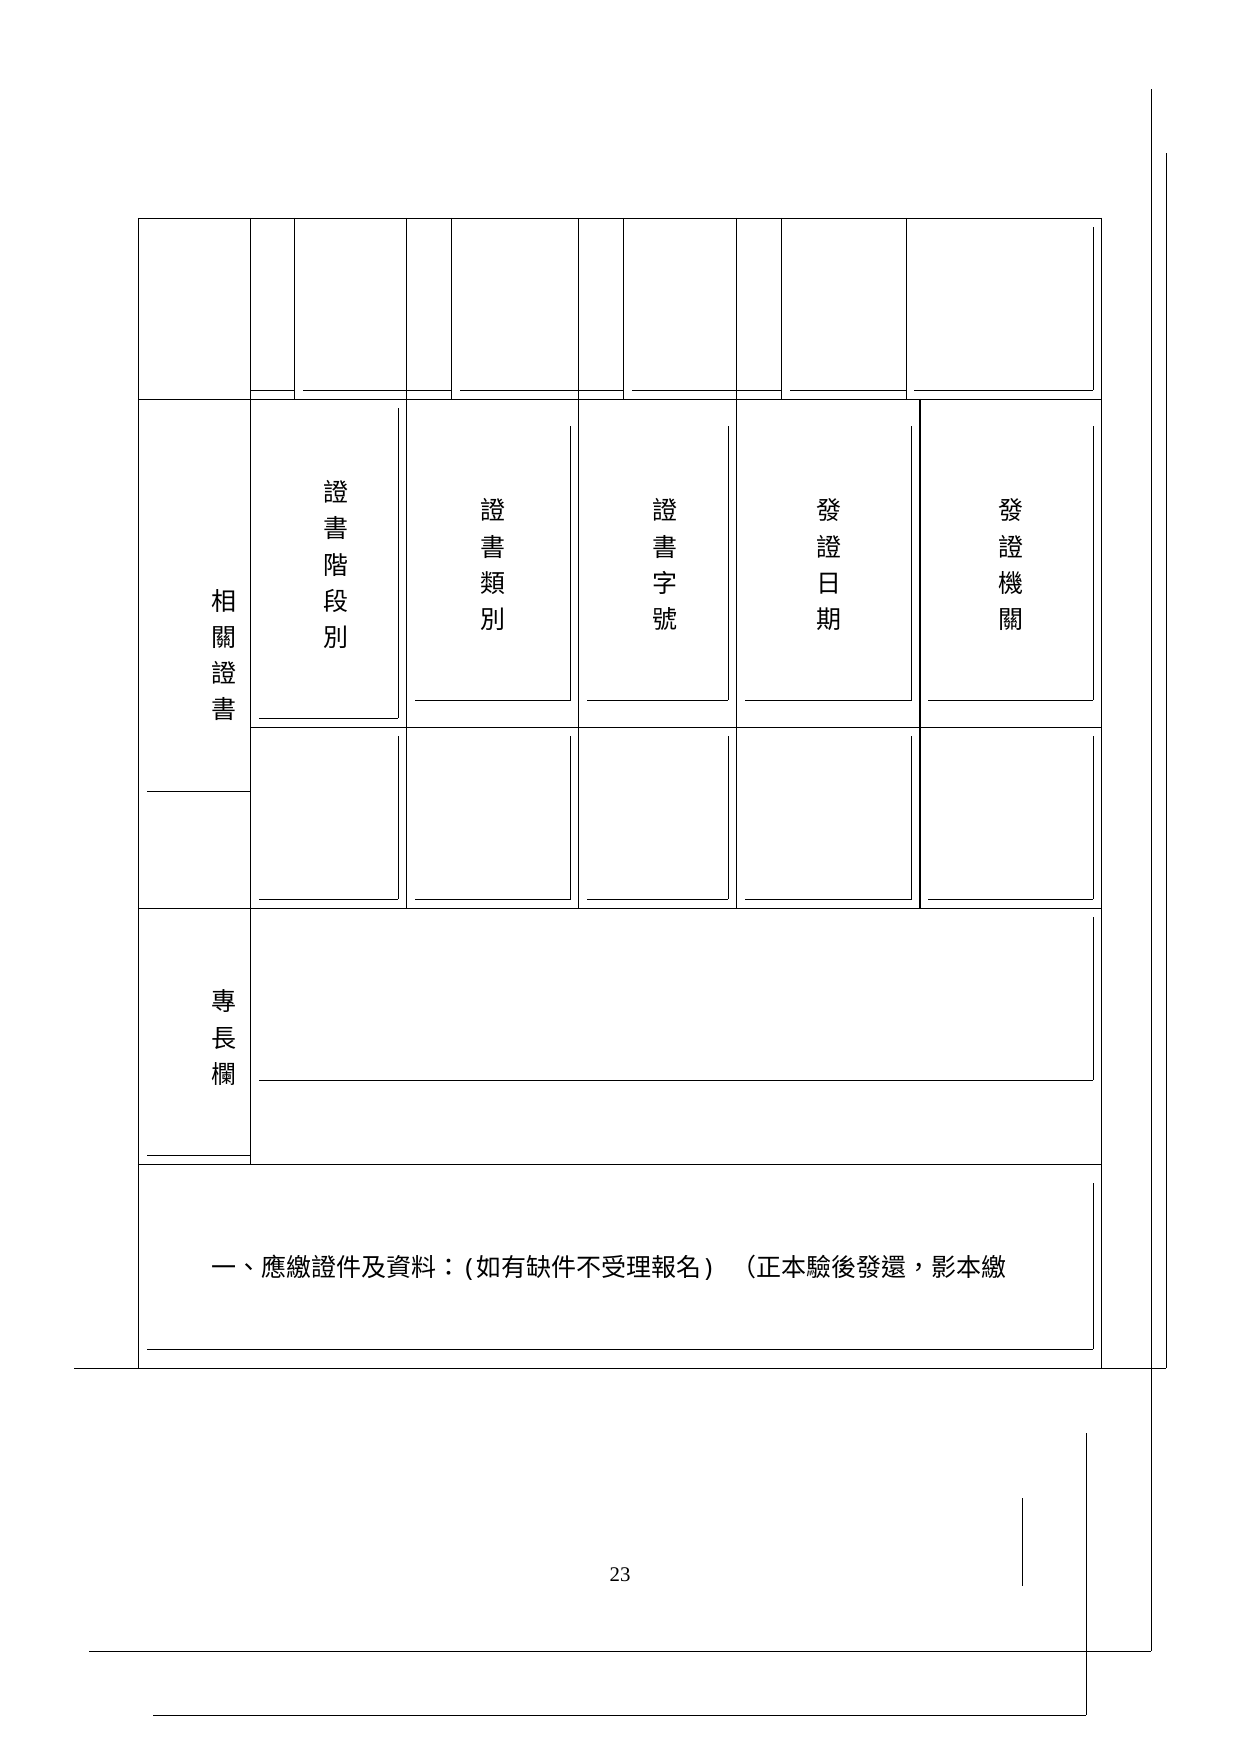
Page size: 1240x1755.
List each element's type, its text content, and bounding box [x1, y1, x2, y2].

table_cell [737, 219, 781, 390]
table_cell [907, 219, 1101, 399]
table_cell 證書階段別 [251, 400, 406, 727]
table_cell 證書字號 [579, 400, 736, 727]
table_cell 4 [579, 391, 623, 399]
table_cell [407, 728, 578, 908]
table_cell [407, 391, 451, 399]
table_cell [251, 728, 406, 908]
table_cell 一、應繳證件及資料：(如有缺件不受理報名) （正本驗後發還，影本繳 [139, 1165, 1101, 1367]
table_cell 證書類別 [407, 400, 578, 727]
table_cell [452, 219, 578, 399]
table_cell [579, 728, 736, 908]
table_cell 2 [251, 219, 294, 390]
table_cell [921, 728, 1101, 908]
table_cell [251, 909, 1101, 1163]
table_cell 專長欄 [139, 909, 250, 1163]
table_cell [139, 219, 250, 399]
table_cell 2 [251, 391, 294, 399]
table_cell [624, 219, 736, 399]
table_cell 發證機關 [921, 400, 1101, 727]
table_cell [737, 728, 919, 908]
table_cell [737, 391, 781, 399]
table_cell [295, 219, 406, 399]
table_cell 4 [579, 219, 623, 390]
table_cell 發證日期 [737, 400, 919, 727]
table_cell [782, 219, 906, 399]
table_cell [407, 219, 451, 390]
table_cell 相關證書 [139, 400, 250, 908]
